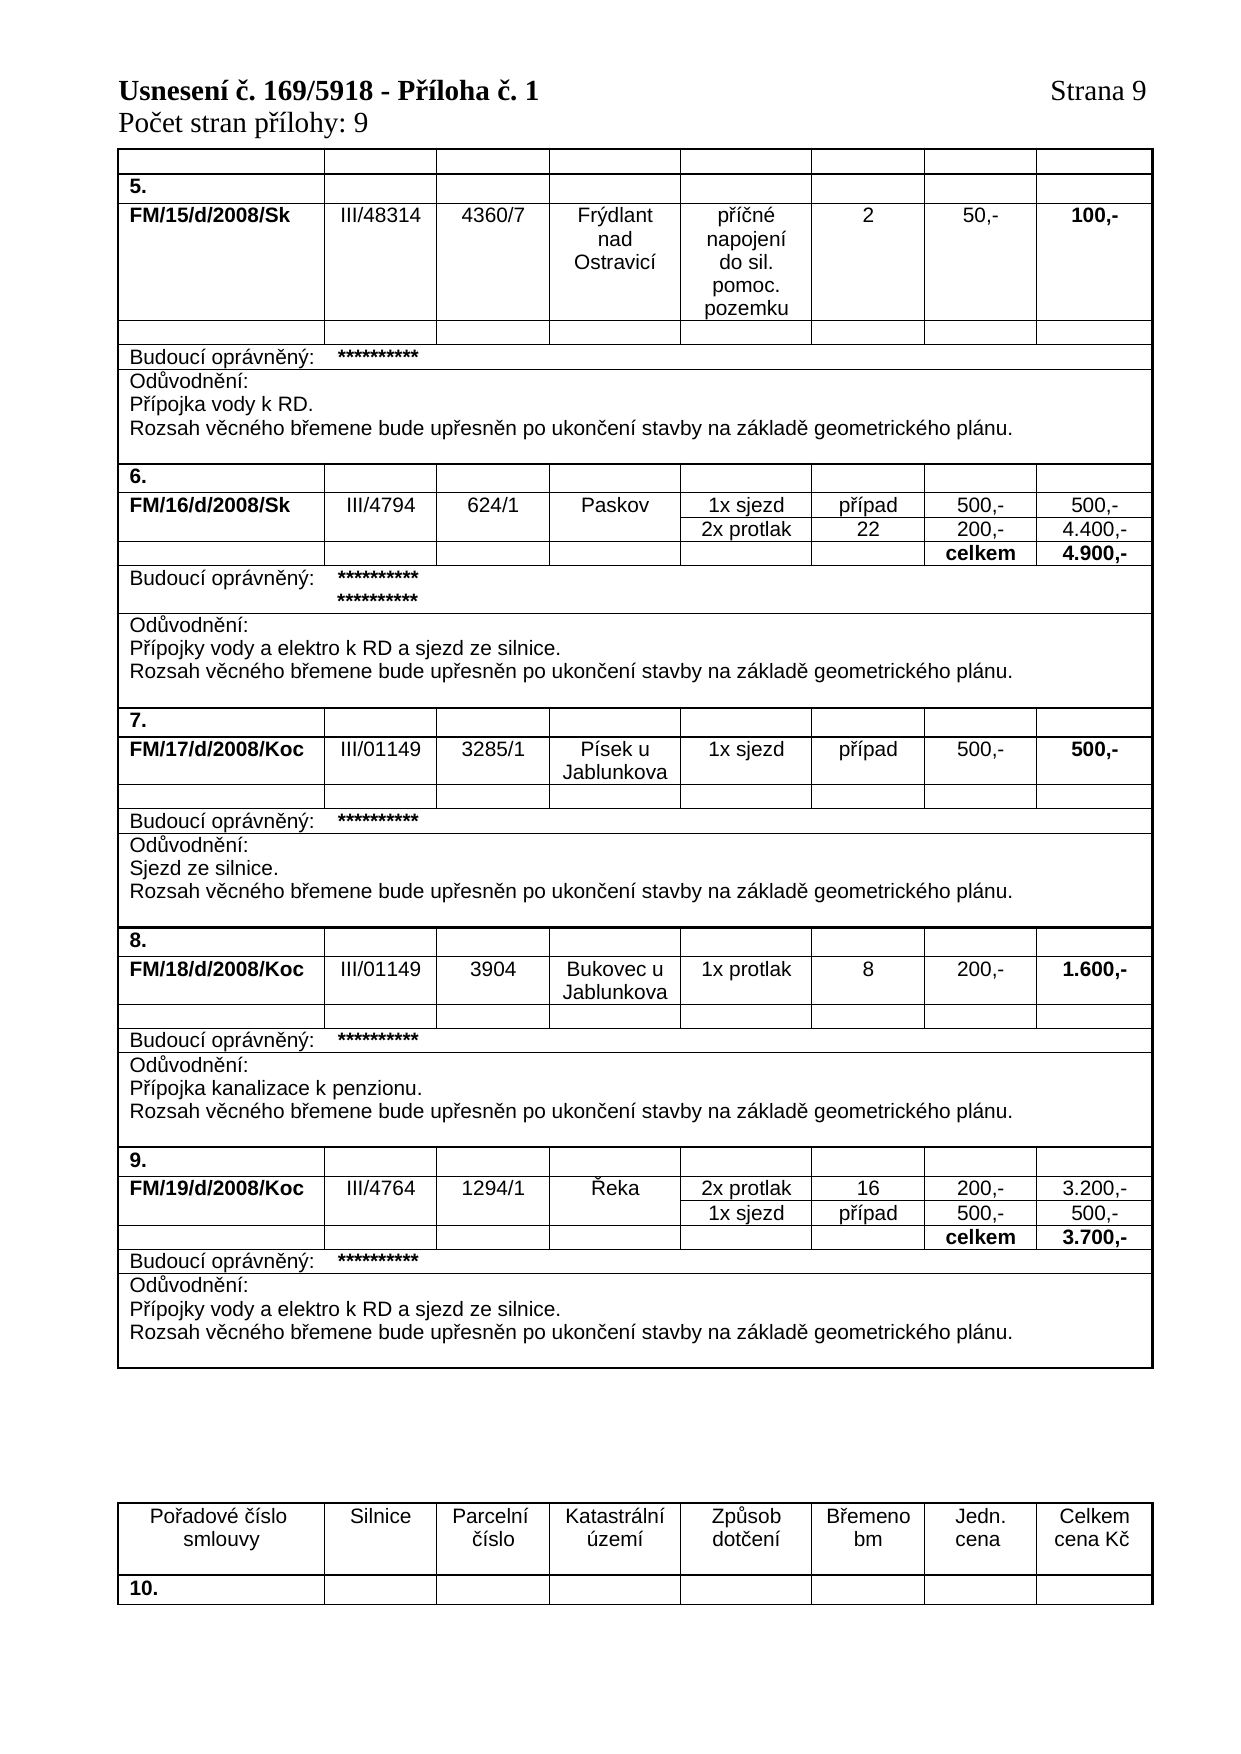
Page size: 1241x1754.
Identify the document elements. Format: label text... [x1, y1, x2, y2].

table_cell 4.900,- [1037, 542, 1151, 565]
table_cell [437, 785, 549, 808]
table_header [119, 150, 324, 173]
table_cell 100,- [1037, 204, 1151, 320]
table_header Silnice [325, 1504, 436, 1574]
table_cell [325, 929, 436, 956]
table_header 2x protlak [681, 1177, 811, 1200]
table_header 1x sjezd [681, 493, 811, 517]
table_cell [812, 1005, 924, 1028]
table_cell [925, 175, 1036, 203]
table_cell [325, 1576, 436, 1604]
table_cell [119, 321, 324, 344]
table_cell [1037, 709, 1151, 736]
table_cell 500,- [925, 738, 1036, 784]
table_cell [812, 785, 924, 808]
table_cell [437, 1576, 549, 1604]
table_cell případ [812, 1201, 924, 1224]
table_header Jedn. cena [925, 1504, 1036, 1574]
table_cell 2x protlak [681, 518, 811, 541]
table_cell FM/19/d/2008/Koc [119, 1177, 324, 1224]
table_cell [437, 465, 549, 492]
table_cell [812, 1226, 924, 1249]
table_cell celkem [925, 542, 1036, 565]
table_header případ [812, 493, 924, 517]
table_cell [119, 785, 324, 808]
table_cell Řeka [550, 1177, 680, 1224]
table_cell [325, 175, 436, 203]
table_cell 50,- [925, 204, 1036, 320]
table_cell Odůvodnění: Přípojky vody a elektro k RD a sjezd ze silnice. Rozsah věcného břemene bude upřesněn po ukončení stavby na základě geometrického plánu. [119, 614, 1151, 707]
table_cell [437, 1226, 549, 1249]
table_cell 4360/7 [437, 204, 549, 320]
table_cell 9. [119, 1148, 324, 1176]
table_cell [325, 709, 436, 736]
table_cell III/4764 [325, 1177, 436, 1224]
table_cell [681, 929, 811, 956]
table_cell [681, 709, 811, 736]
table_cell Budoucí oprávněný: ********** [119, 1250, 1151, 1273]
table_cell [812, 929, 924, 956]
table_cell [325, 542, 436, 565]
table_cell Odůvodnění: Přípojka kanalizace k penzionu. Rozsah věcného břemene bude upřesněn po ukončení stavby na základě geometrického plánu. [119, 1053, 1151, 1146]
table_header [550, 150, 680, 173]
table_cell [925, 709, 1036, 736]
table_cell [550, 1005, 680, 1028]
table_cell [550, 321, 680, 344]
table_header 200,- [925, 1177, 1036, 1200]
table_header Břemeno bm [812, 1504, 924, 1574]
table_header [812, 150, 924, 173]
table_cell 500,- [925, 1201, 1036, 1224]
table_cell [437, 542, 549, 565]
table_cell FM/18/d/2008/Koc [119, 957, 324, 1004]
table_cell [1037, 1005, 1151, 1028]
table_cell [812, 542, 924, 565]
table_header Celkem cena Kč [1037, 1504, 1151, 1574]
table_cell příčné napojení do sil. pomoc. pozemku [681, 204, 811, 320]
table_header [681, 150, 811, 173]
table_cell III/4794 [325, 493, 436, 541]
table_header [925, 150, 1036, 173]
table_cell [681, 465, 811, 492]
table_cell [925, 1148, 1036, 1176]
table_cell 8 [812, 957, 924, 1004]
table_cell FM/15/d/2008/Sk [119, 204, 324, 320]
table_cell [437, 321, 549, 344]
table_cell 1x protlak [681, 957, 811, 1004]
table_cell 624/1 [437, 493, 549, 541]
table_cell [1037, 785, 1151, 808]
table_cell [1037, 465, 1151, 492]
table_cell případ [812, 738, 924, 784]
table_cell 1x sjezd [681, 738, 811, 784]
table_header [325, 150, 436, 173]
table_header Způsob dotčení [681, 1504, 811, 1574]
table_cell [119, 542, 324, 565]
table_cell 22 [812, 518, 924, 541]
table_cell 4.400,- [1037, 518, 1151, 541]
table_cell 8. [119, 929, 324, 956]
table_cell 7. [119, 709, 324, 736]
table_cell [550, 1148, 680, 1176]
table_cell [681, 1226, 811, 1249]
table_cell [119, 1226, 324, 1249]
table_cell Paskov [550, 493, 680, 541]
table_cell [925, 321, 1036, 344]
table_cell [1037, 1148, 1151, 1176]
table_cell III/48314 [325, 204, 436, 320]
table_cell Frýdlant nad Ostravicí [550, 204, 680, 320]
table_cell celkem [925, 1226, 1036, 1249]
table_cell 3904 [437, 957, 549, 1004]
table_cell [925, 785, 1036, 808]
table_cell [119, 1005, 324, 1028]
table_cell 500,- [1037, 738, 1151, 784]
table_cell [812, 465, 924, 492]
table_cell 1294/1 [437, 1177, 549, 1224]
table_cell Budoucí oprávněný: ********** [119, 1029, 1151, 1052]
table_cell 6. [119, 465, 324, 492]
table_cell [925, 1005, 1036, 1028]
table_cell [1037, 929, 1151, 956]
table_cell [325, 1005, 436, 1028]
table_cell [812, 709, 924, 736]
table_header 500,- [1037, 493, 1151, 517]
table_cell FM/16/d/2008/Sk [119, 493, 324, 541]
table_header 500,- [925, 493, 1036, 517]
table_header [1037, 150, 1151, 173]
table_cell [681, 542, 811, 565]
table_cell 200,- [925, 957, 1036, 1004]
table_cell [681, 1148, 811, 1176]
table_cell [437, 1005, 549, 1028]
table_cell [550, 175, 680, 203]
table_cell [550, 542, 680, 565]
table_cell Budoucí oprávněný: ********** [119, 345, 1151, 368]
table_cell 5. [119, 175, 324, 203]
table_cell [550, 1576, 680, 1604]
table_cell Odůvodnění: Sjezd ze silnice. Rozsah věcného břemene bude upřesněn po ukončení stavby na základě geometrického plánu. [119, 834, 1151, 926]
table_cell [550, 1226, 680, 1249]
table_cell 3.700,- [1037, 1226, 1151, 1249]
table_cell [1037, 1576, 1151, 1604]
table_cell Odůvodnění: Přípojky vody a elektro k RD a sjezd ze silnice. Rozsah věcného břemene bude upřesněn po ukončení stavby na základě geometrického plánu. [119, 1274, 1151, 1367]
table_header Pořadové číslo smlouvy [119, 1504, 324, 1574]
table_cell Budoucí oprávněný: ********** ********** [119, 566, 1151, 613]
table_cell III/01149 [325, 738, 436, 784]
table_cell [325, 1226, 436, 1249]
table_cell 10. [119, 1576, 324, 1604]
table_cell [325, 321, 436, 344]
table_cell [550, 465, 680, 492]
table_header [437, 150, 549, 173]
table_cell Písek u Jablunkova [550, 738, 680, 784]
table_cell [1037, 175, 1151, 203]
table_cell [812, 1576, 924, 1604]
table_cell [437, 709, 549, 736]
table_cell 3285/1 [437, 738, 549, 784]
table_cell [812, 175, 924, 203]
table_cell [812, 1148, 924, 1176]
table_cell [325, 1148, 436, 1176]
table_cell [925, 929, 1036, 956]
table_cell [681, 175, 811, 203]
table_cell [681, 785, 811, 808]
table_cell 1x sjezd [681, 1201, 811, 1224]
table_cell [325, 785, 436, 808]
table_header Katastrální území [550, 1504, 680, 1574]
table_cell [437, 929, 549, 956]
table_cell [812, 321, 924, 344]
table_cell Bukovec u Jablunkova [550, 957, 680, 1004]
table_cell 1.600,- [1037, 957, 1151, 1004]
table_cell [325, 465, 436, 492]
table_cell III/01149 [325, 957, 436, 1004]
table_cell Odůvodnění: Přípojka vody k RD. Rozsah věcného břemene bude upřesněn po ukončení stavby na základě geometrického plánu. [119, 370, 1151, 462]
table_cell FM/17/d/2008/Koc [119, 738, 324, 784]
table_header 16 [812, 1177, 924, 1200]
table_header 3.200,- [1037, 1177, 1151, 1200]
table_cell [925, 465, 1036, 492]
table_cell [437, 1148, 549, 1176]
table_cell 200,- [925, 518, 1036, 541]
table_cell [681, 1576, 811, 1604]
table_cell [681, 321, 811, 344]
table_header Parcelní číslo [437, 1504, 549, 1574]
table_cell [550, 785, 680, 808]
table_cell 2 [812, 204, 924, 320]
table_cell [925, 1576, 1036, 1604]
table_cell Budoucí oprávněný: ********** [119, 809, 1151, 832]
table_cell [681, 1005, 811, 1028]
table_cell [1037, 321, 1151, 344]
table_cell [437, 175, 549, 203]
table_cell 500,- [1037, 1201, 1151, 1224]
table_cell [550, 709, 680, 736]
table_cell [550, 929, 680, 956]
